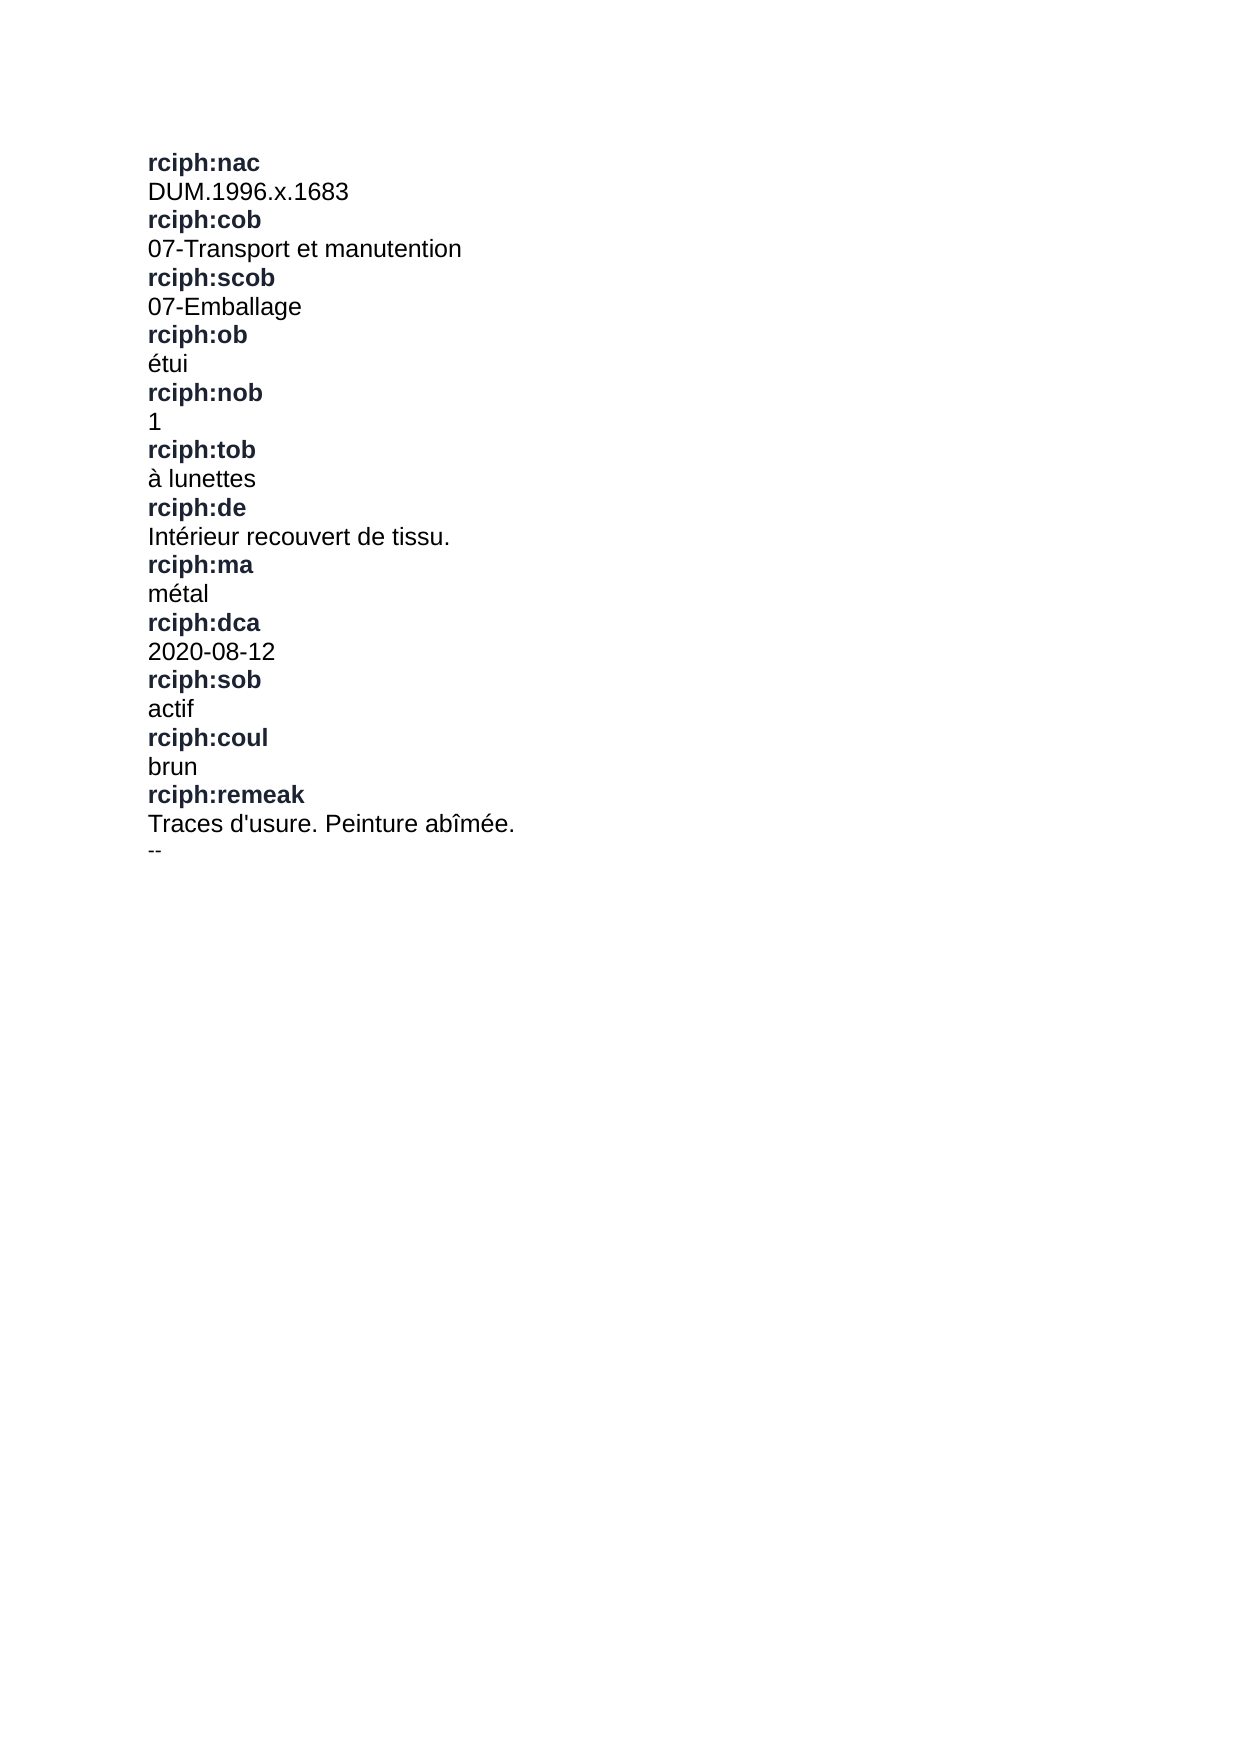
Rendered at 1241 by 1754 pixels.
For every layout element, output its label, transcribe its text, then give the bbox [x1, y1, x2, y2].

text rciph:cob [148, 205, 1092, 234]
text -- [148, 838, 1092, 862]
text actif [148, 694, 1092, 723]
text rciph:de [148, 493, 1092, 521]
text rciph:sob [148, 665, 1092, 694]
text rciph:ob [148, 320, 1092, 349]
text brun [148, 751, 1092, 780]
text étui [148, 349, 1092, 378]
text rciph:ma [148, 550, 1092, 579]
text Traces d'usure. Peinture abîmée. [148, 809, 1092, 838]
text à lunettes [148, 464, 1092, 493]
text 2020-08-12 [148, 636, 1092, 665]
text rciph:scob [148, 263, 1092, 291]
text rciph:coul [148, 723, 1092, 751]
text Intérieur recouvert de tissu. [148, 521, 1092, 550]
text rciph:remeak [148, 780, 1092, 809]
text DUM.1996.x.1683 [148, 176, 1092, 205]
text rciph:nac [148, 148, 1092, 176]
text rciph:nob [148, 378, 1092, 406]
text rciph:dca [148, 608, 1092, 636]
text 07-Emballage [148, 291, 1092, 320]
text 07-Transport et manutention [148, 234, 1092, 263]
text 1 [148, 406, 1092, 435]
text métal [148, 579, 1092, 608]
text rciph:tob [148, 435, 1092, 464]
